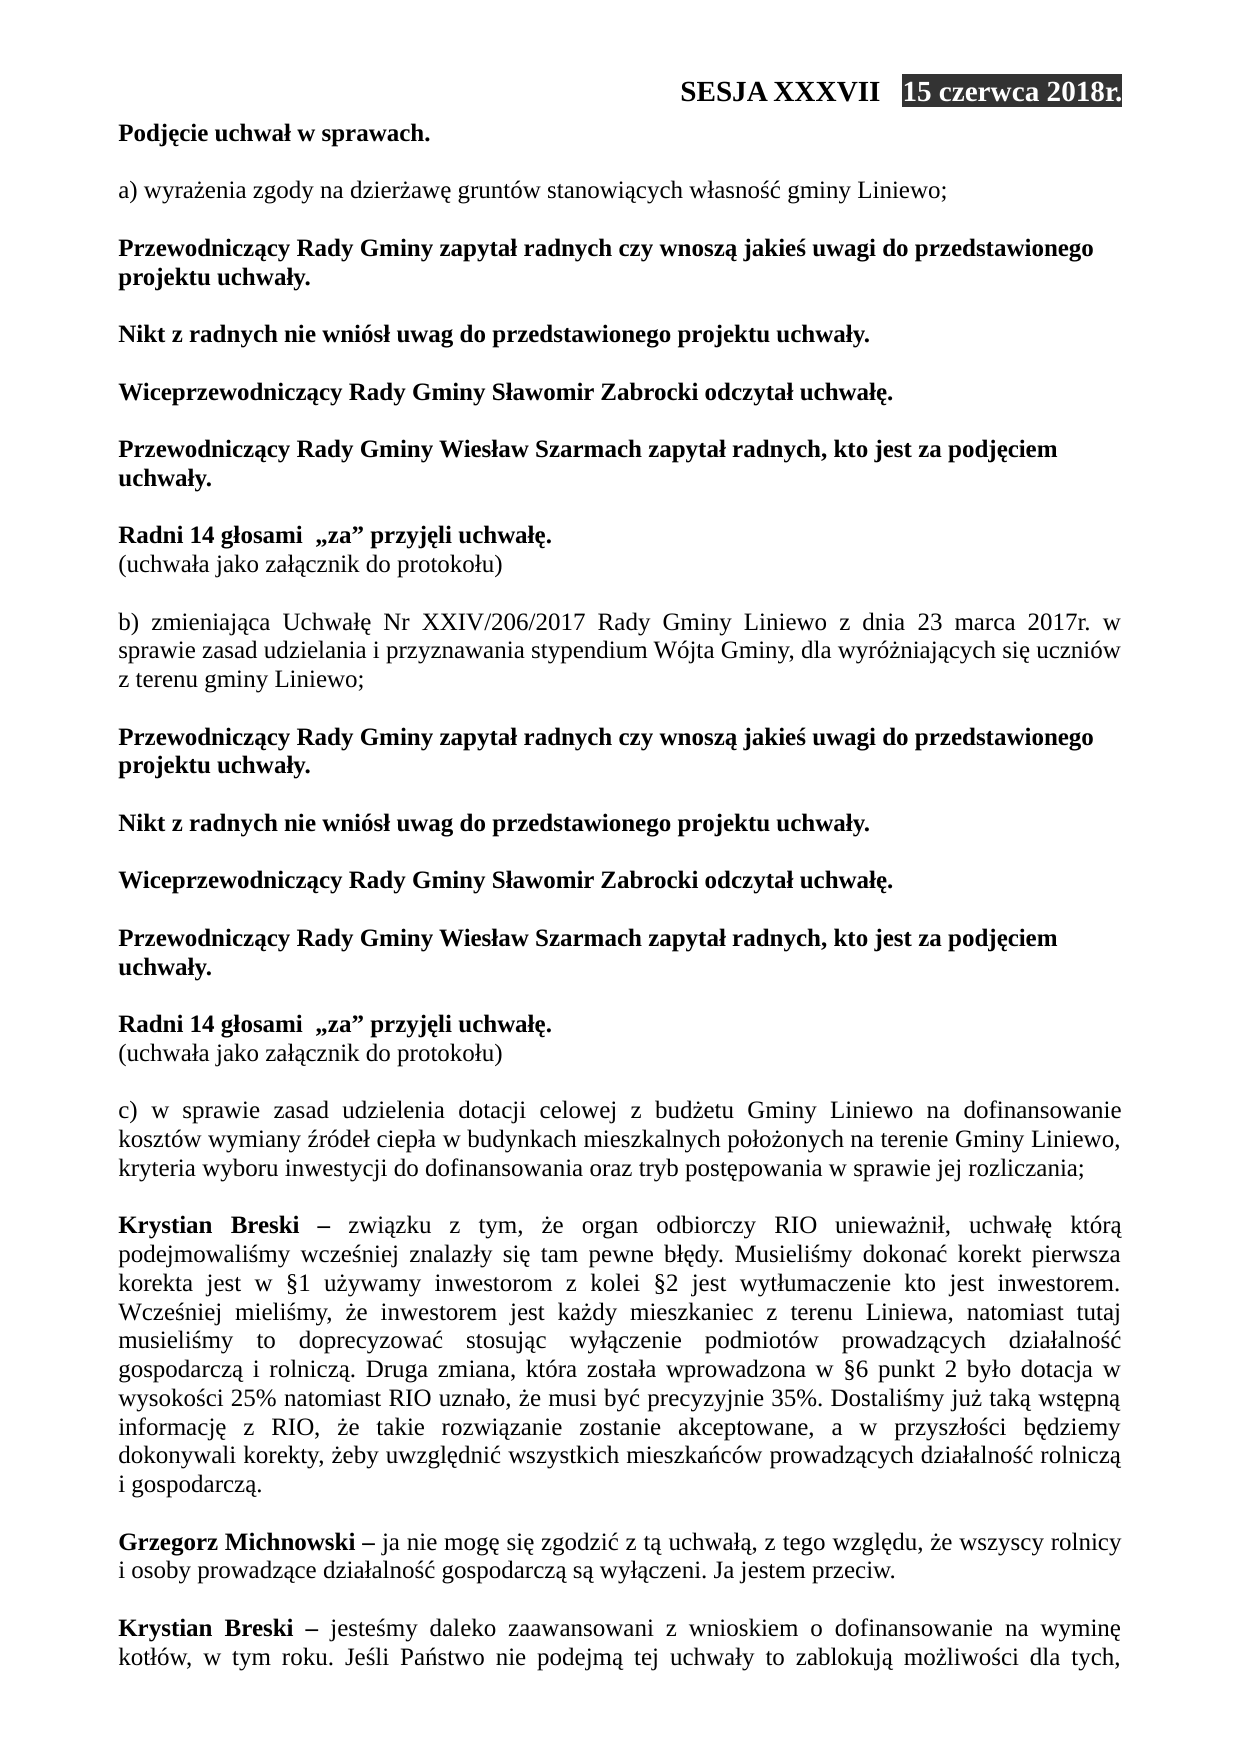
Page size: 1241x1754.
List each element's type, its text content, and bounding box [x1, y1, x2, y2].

text Nikt z radnych nie wniósł uwag do przedstawionego projektu uchwały. [118, 319, 1122, 348]
text Radni 14 głosami „za” przyjęli uchwałę. [118, 1009, 1122, 1038]
text (uchwała jako załącznik do protokołu) [118, 1038, 1122, 1067]
text b) zmieniająca Uchwałę Nr XXIV/206/2017 Rady Gminy Liniewo z dnia 23 marca 2017r. w sprawie zasad udzielania i przyznawania stypendium Wójta Gminy, dla wyróżniających się uczniów z terenu gminy Liniewo; [118, 607, 1122, 693]
text Przewodniczący Rady Gminy zapytał radnych czy wnoszą jakieś uwagi do przedstawionego projektu uchwały. [118, 722, 1122, 779]
text Przewodniczący Rady Gminy Wiesław Szarmach zapytał radnych, kto jest za podjęciem uchwały. [118, 923, 1122, 981]
text Krystian Breski – związku z tym, że organ odbiorczy RIO unieważnił, uchwałę którą podejmowaliśmy wcześniej znalazły się tam pewne błędy. Musieliśmy dokonać korekt pierwsza korekta jest w §1 używamy inwestorom z kolei §2 jest wytłumaczenie kto jest inwestorem. Wcześniej mieliśmy, że inwestorem jest każdy mieszkaniec z terenu Liniewa, natomiast tutaj musieliśmy to doprecyzować stosując wyłączenie podmiotów prowadzących działalność gospodarczą i rolniczą. Druga zmiana, która została wprowadzona w §6 punkt 2 było dotacja w wysokości 25% natomiast RIO uznało, że musi być precyzyjnie 35%. Dostaliśmy już taką wstępną informację z RIO, że takie rozwiązanie zostanie akceptowane, a w przyszłości będziemy dokonywali korekty, żeby uwzględnić wszystkich mieszkańców prowadzących działalność rolniczą i gospodarczą. [118, 1211, 1122, 1498]
text c) w sprawie zasad udzielenia dotacji celowej z budżetu Gminy Liniewo na dofinansowanie kosztów wymiany źródeł ciepła w budynkach mieszkalnych położonych na terenie Gminy Liniewo, kryteria wyboru inwestycji do dofinansowania oraz tryb postępowania w sprawie jej rozliczania; [118, 1096, 1122, 1182]
text Przewodniczący Rady Gminy Wiesław Szarmach zapytał radnych, kto jest za podjęciem uchwały. [118, 434, 1122, 492]
text Krystian Breski – jesteśmy daleko zaawansowani z wnioskiem o dofinansowanie na wyminę kotłów, w tym roku. Jeśli Państwo nie podejmą tej uchwały to zablokują możliwości dla tych, [118, 1613, 1122, 1671]
text (uchwała jako załącznik do protokołu) [118, 549, 1122, 578]
text Radni 14 głosami „za” przyjęli uchwałę. [118, 521, 1122, 549]
text Podjęcie uchwał w sprawach. [118, 118, 1122, 147]
text Wiceprzewodniczący Rady Gminy Sławomir Zabrocki odczytał uchwałę. [118, 866, 1122, 894]
text Przewodniczący Rady Gminy zapytał radnych czy wnoszą jakieś uwagi do przedstawionego projektu uchwały. [118, 233, 1122, 291]
text Nikt z radnych nie wniósł uwag do przedstawionego projektu uchwały. [118, 808, 1122, 837]
text Grzegorz Michnowski – ja nie mogę się zgodzić z tą uchwałą, z tego względu, że wszyscy rolnicy i osoby prowadzące działalność gospodarczą są wyłączeni. Ja jestem przeciw. [118, 1527, 1122, 1584]
text a) wyrażenia zgody na dzierżawę gruntów stanowiących własność gminy Liniewo; [118, 176, 1122, 204]
text Wiceprzewodniczący Rady Gminy Sławomir Zabrocki odczytał uchwałę. [118, 377, 1122, 406]
